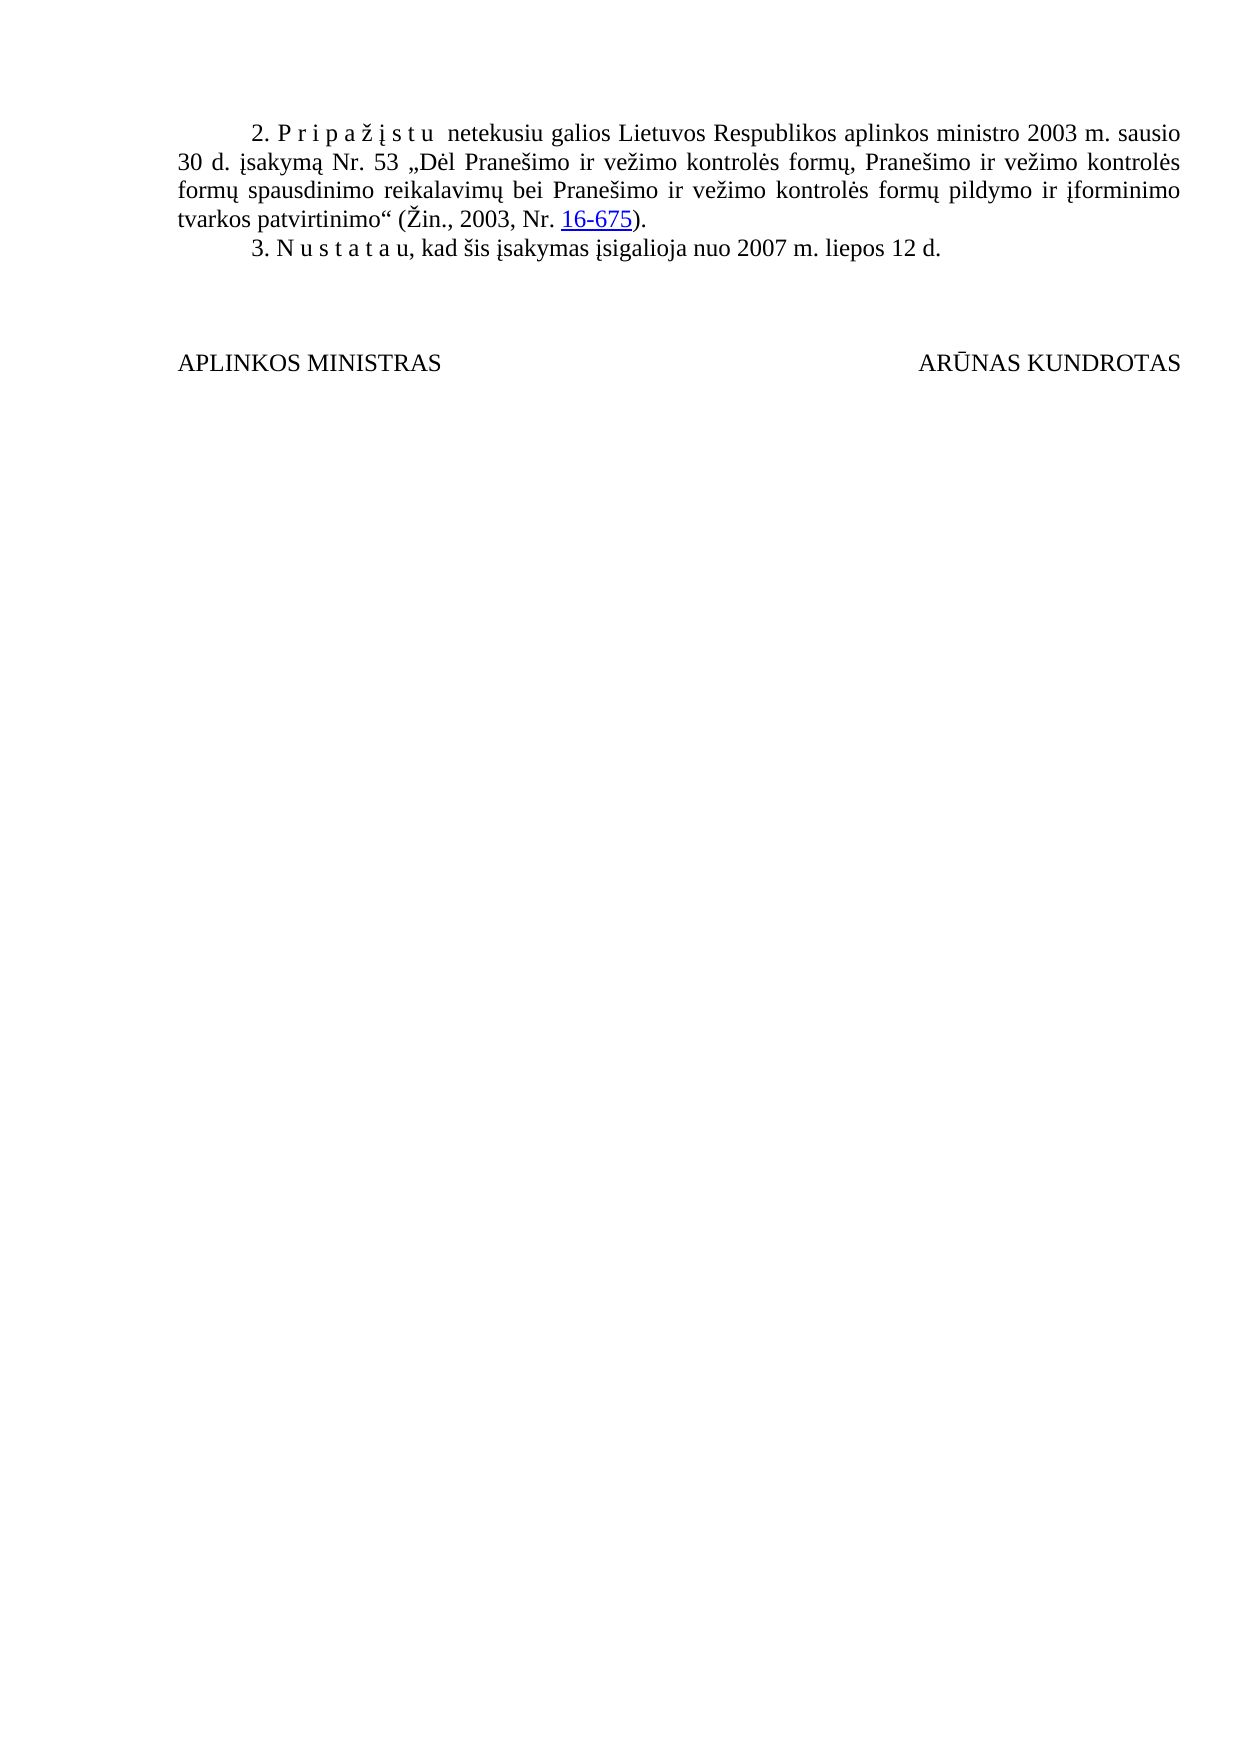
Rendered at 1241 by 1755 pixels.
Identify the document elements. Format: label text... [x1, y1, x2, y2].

text 2. Pripažįstu netekusiu galios Lietuvos Respublikos aplinkos ministro 2003 m. sausio 30 d. įsakymą Nr. 53 „Dėl Pranešimo ir vežimo kontrolės formų, Pranešimo ir vežimo kontrolės formų spausdinimo reikalavimų bei Pranešimo ir vežimo kontrolės formų pildymo ir įforminimo tvarkos patvirtinimo“ (Žin., 2003, Nr. 16-675). [177, 118, 1181, 233]
text APLINKOS MINISTRAS ARŪNAS KUNDROTAS [177, 348, 1181, 377]
text 3. Nustatau, kad šis įsakymas įsigalioja nuo 2007 m. liepos 12 d. [177, 233, 1181, 262]
